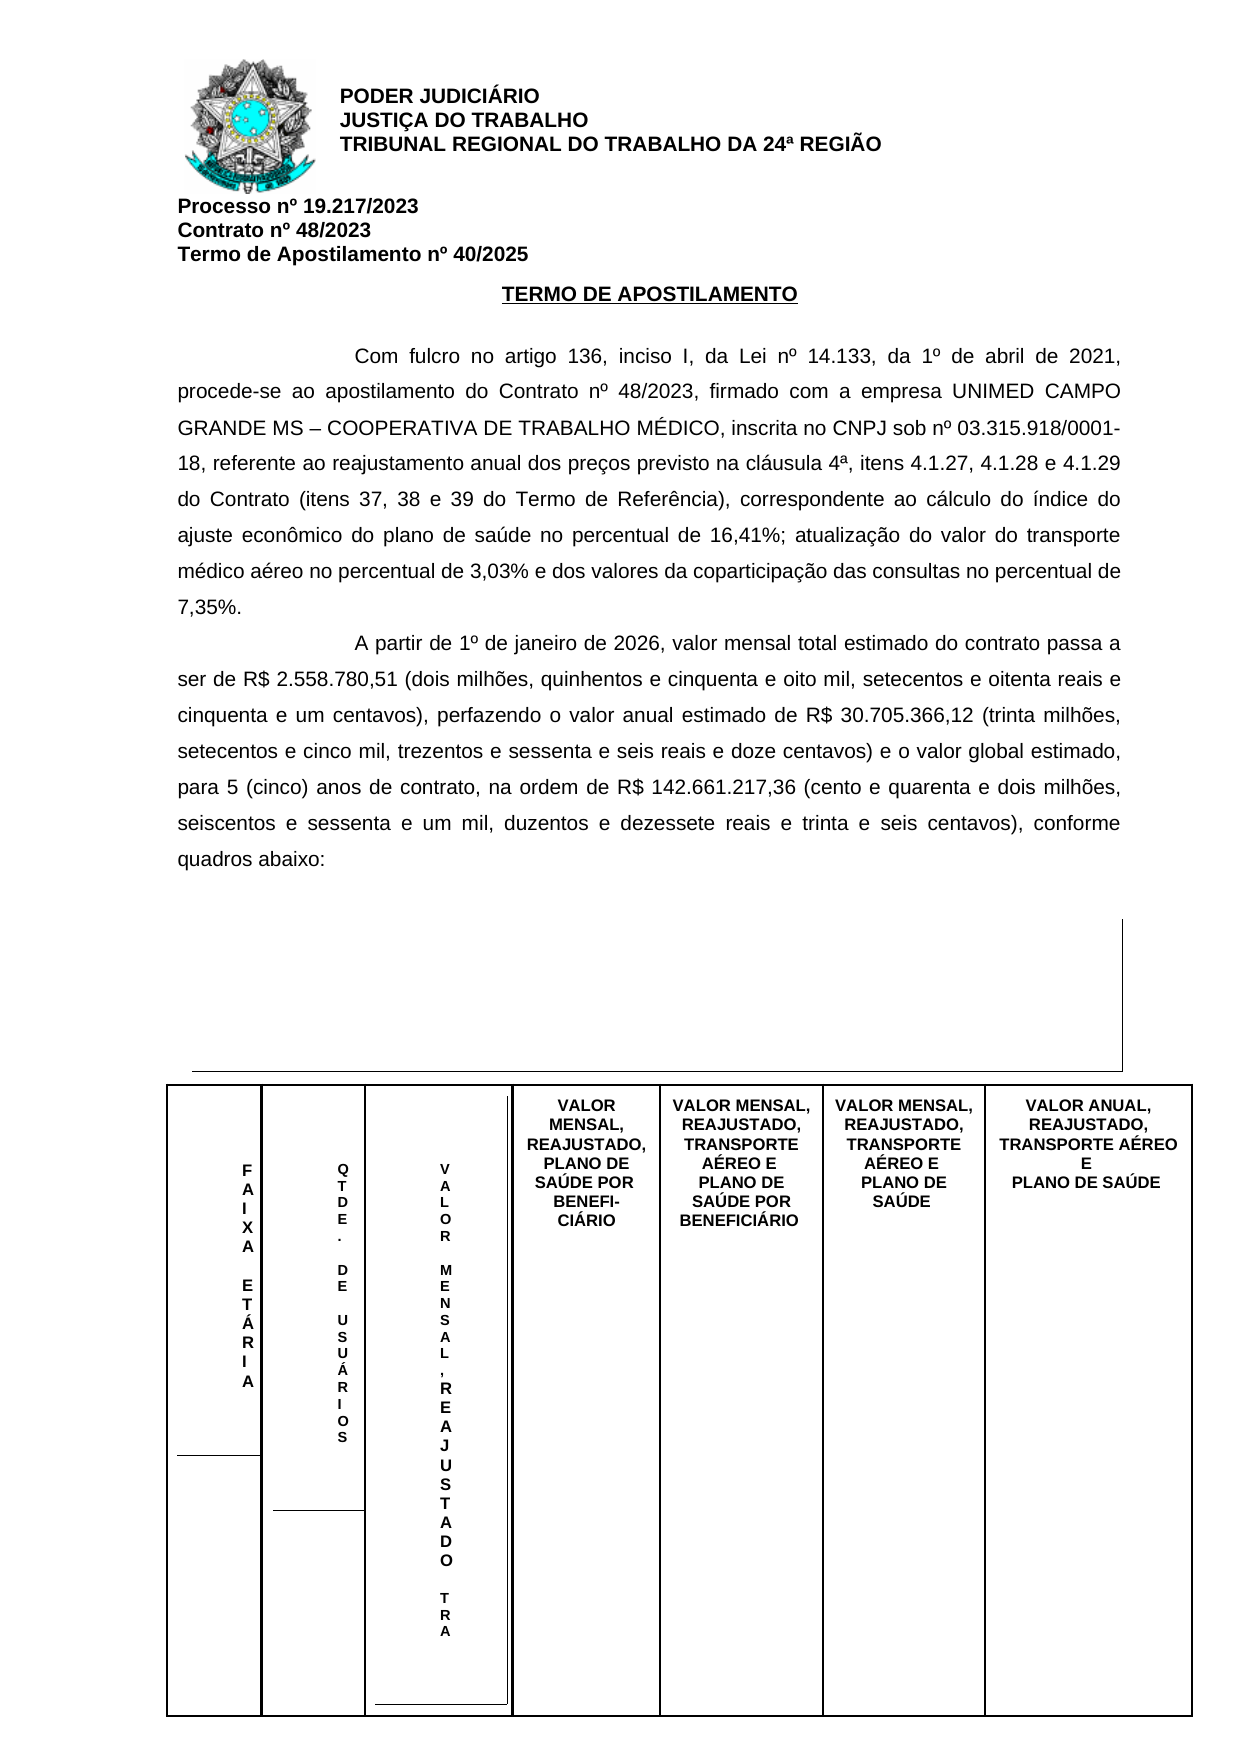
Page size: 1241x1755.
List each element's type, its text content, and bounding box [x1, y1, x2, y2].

subtitle Com fulcro no artigo 136, inciso I, da Lei nº 14.133, da 1º de abril de 2021, procede-se ao apostilamento do Contrato nº 48/2023, firmado com a empresa UNIMED CAMPO GRANDE MS – COOPERATIVA DE TRABALHO MÉDICO, inscrita no CNPJ sob nº 03.315.918/0001-18, referente ao reajustamento anual dos preços previsto na cláusula 4ª, itens 4.1.27, 4.1.28 e 4.1.29 do Contrato (itens 37, 38 e 39 do Termo de Referência), correspondente ao cálculo do índice do ajuste econômico do plano de saúde no percentual de 16,41%; atualização do valor do transporte médico aéreo no percentual de 3,03% e dos valores da coparticipação das consultas no percentual de 7,35%. [177, 343, 1122, 619]
table_header VALOR MENSAL, REAJUSTADO TRA [366, 1086, 511, 1715]
table_header VALOR MENSAL, REAJUSTADO, PLANO DE SAÚDE POR BENEFI- CIÁRIO [514, 1086, 659, 1715]
subtitle TERMO DE APOSTILAMENTO [177, 278, 1122, 307]
table_header VALOR MENSAL, REAJUSTADO, TRANSPORTE AÉREO E PLANO DE SAÚDE POR BENEFICIÁRIO [661, 1086, 822, 1715]
subtitle A partir de 1º de janeiro de 2026, valor mensal total estimado do contrato passa a ser de R$ 2.558.780,51 (dois milhões, quinhentos e cinquenta e oito mil, setecentos e oitenta reais e cinquenta e um centavos), perfazendo o valor anual estimado de R$ 30.705.366,12 (trinta milhões, setecentos e cinco mil, trezentos e sessenta e seis reais e doze centavos) e o valor global estimado, para 5 (cinco) anos de contrato, na ordem de R$ 142.661.217,36 (cento e quarenta e dois milhões, seiscentos e sessenta e um mil, duzentos e dezessete reais e trinta e seis centavos), conforme quadros abaixo: [177, 631, 1122, 871]
table_header QTDE. DE USUÁRIOS [263, 1086, 364, 1715]
table_header FAIXA ETÁRIA [168, 1086, 260, 1715]
table_header VALOR ANUAL, REAJUSTADO, TRANSPORTE AÉREO E PLANO DE SAÚDE [986, 1086, 1191, 1715]
table_header VALOR MENSAL, REAJUSTADO, TRANSPORTE AÉREO E PLANO DE SAÚDE [824, 1086, 984, 1715]
